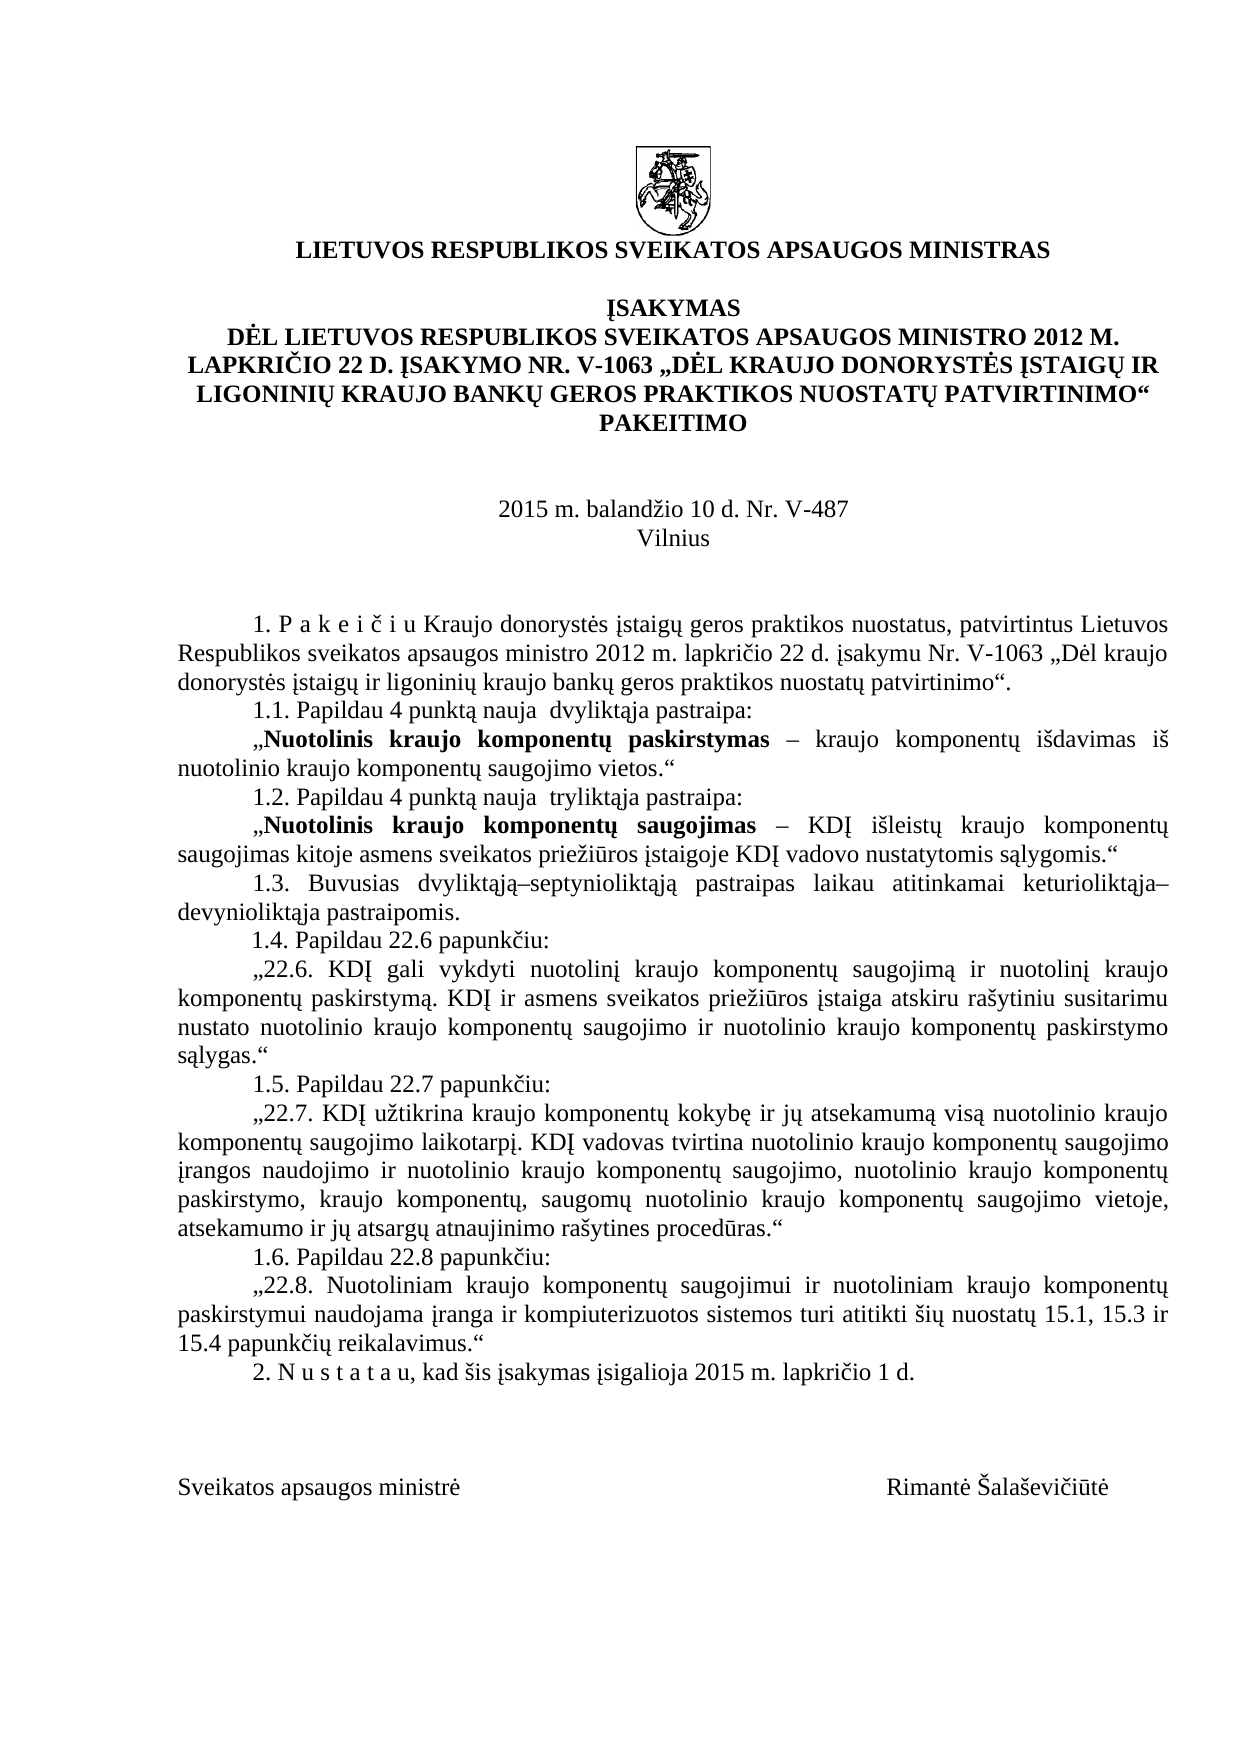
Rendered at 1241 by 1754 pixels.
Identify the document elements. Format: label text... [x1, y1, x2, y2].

text 2. N u s t a t a u, kad šis įsakymas įsigalioja 2015 m. lapkričio 1 d. [177, 1357, 1169, 1386]
text Vilnius [177, 523, 1169, 552]
text „22.8. Nuotoliniam kraujo komponentų saugojimui ir nuotoliniam kraujo komponentų paskirstymui naudojama įranga ir kompiuterizuotos sistemos turi atitikti šių nuostatų 15.1, 15.3 ir 15.4 papunkčių reikalavimus.“ [177, 1271, 1169, 1357]
text 1.1. Papildau 4 punktą nauja dvyliktąja pastraipa: [177, 696, 1169, 724]
text LIETUVOS RESPUBLIKOS SVEIKATOS APSAUGOS MINISTRAS [177, 236, 1169, 264]
text 1. P a k e i č i u Kraujo donorystės įstaigų geros praktikos nuostatus, patvirtintus Lietuvos Respublikos sveikatos apsaugos ministro 2012 m. lapkričio 22 d. įsakymu Nr. V-1063 „Dėl kraujo donorystės įstaigų ir ligoninių kraujo bankų geros praktikos nuostatų patvirtinimo“. [177, 609, 1169, 696]
text 1.5. Papildau 22.7 papunkčiu: [177, 1069, 1169, 1098]
text ĮSAKYMAS [177, 293, 1169, 322]
text 1.2. Papildau 4 punktą nauja tryliktąja pastraipa: [177, 782, 1169, 811]
text „Nuotolinis kraujo komponentų paskirstymas – kraujo komponentų išdavimas iš nuotolinio kraujo komponentų saugojimo vietos.“ [177, 724, 1169, 782]
text 1.4. Papildau 22.6 papunkčiu: [177, 926, 1169, 954]
text DĖL LIETUVOS RESPUBLIKOS SVEIKATOS APSAUGOS MINISTRO 2012 M. LAPKRIČIO 22 D. ĮSAKYMO NR. V-1063 „DĖL KRAUJO DONORYSTĖS ĮSTAIGŲ IR LIGONINIŲ KRAUJO BANKŲ GEROS PRAKTIKOS NUOSTATŲ PATVIRTINIMO“ PAKEITIMO [177, 322, 1169, 437]
text Sveikatos apsaugos ministrė Rimantė Šalaševičiūtė [177, 1472, 1169, 1501]
text 1.6. Papildau 22.8 papunkčiu: [177, 1242, 1169, 1271]
text „22.7. KDĮ užtikrina kraujo komponentų kokybę ir jų atsekamumą visą nuotolinio kraujo komponentų saugojimo laikotarpį. KDĮ vadovas tvirtina nuotolinio kraujo komponentų saugojimo įrangos naudojimo ir nuotolinio kraujo komponentų saugojimo, nuotolinio kraujo komponentų paskirstymo, kraujo komponentų, saugomų nuotolinio kraujo komponentų saugojimo vietoje, atsekamumo ir jų atsargų atnaujinimo rašytines procedūras.“ [177, 1098, 1169, 1242]
text „22.6. KDĮ gali vykdyti nuotolinį kraujo komponentų saugojimą ir nuotolinį kraujo komponentų paskirstymą. KDĮ ir asmens sveikatos priežiūros įstaiga atskiru rašytiniu susitarimu nustato nuotolinio kraujo komponentų saugojimo ir nuotolinio kraujo komponentų paskirstymo sąlygas.“ [177, 954, 1169, 1069]
text „Nuotolinis kraujo komponentų saugojimas – KDĮ išleistų kraujo komponentų saugojimas kitoje asmens sveikatos priežiūros įstaigoje KDĮ vadovo nustatytomis sąlygomis.“ [177, 811, 1169, 868]
text 2015 m. balandžio 10 d. Nr. V-487 [177, 494, 1169, 523]
text 1.3. Buvusias dvyliktąją–septynioliktąją pastraipas laikau atitinkamai keturioliktąja– devynioliktąja pastraipomis. [177, 868, 1169, 926]
